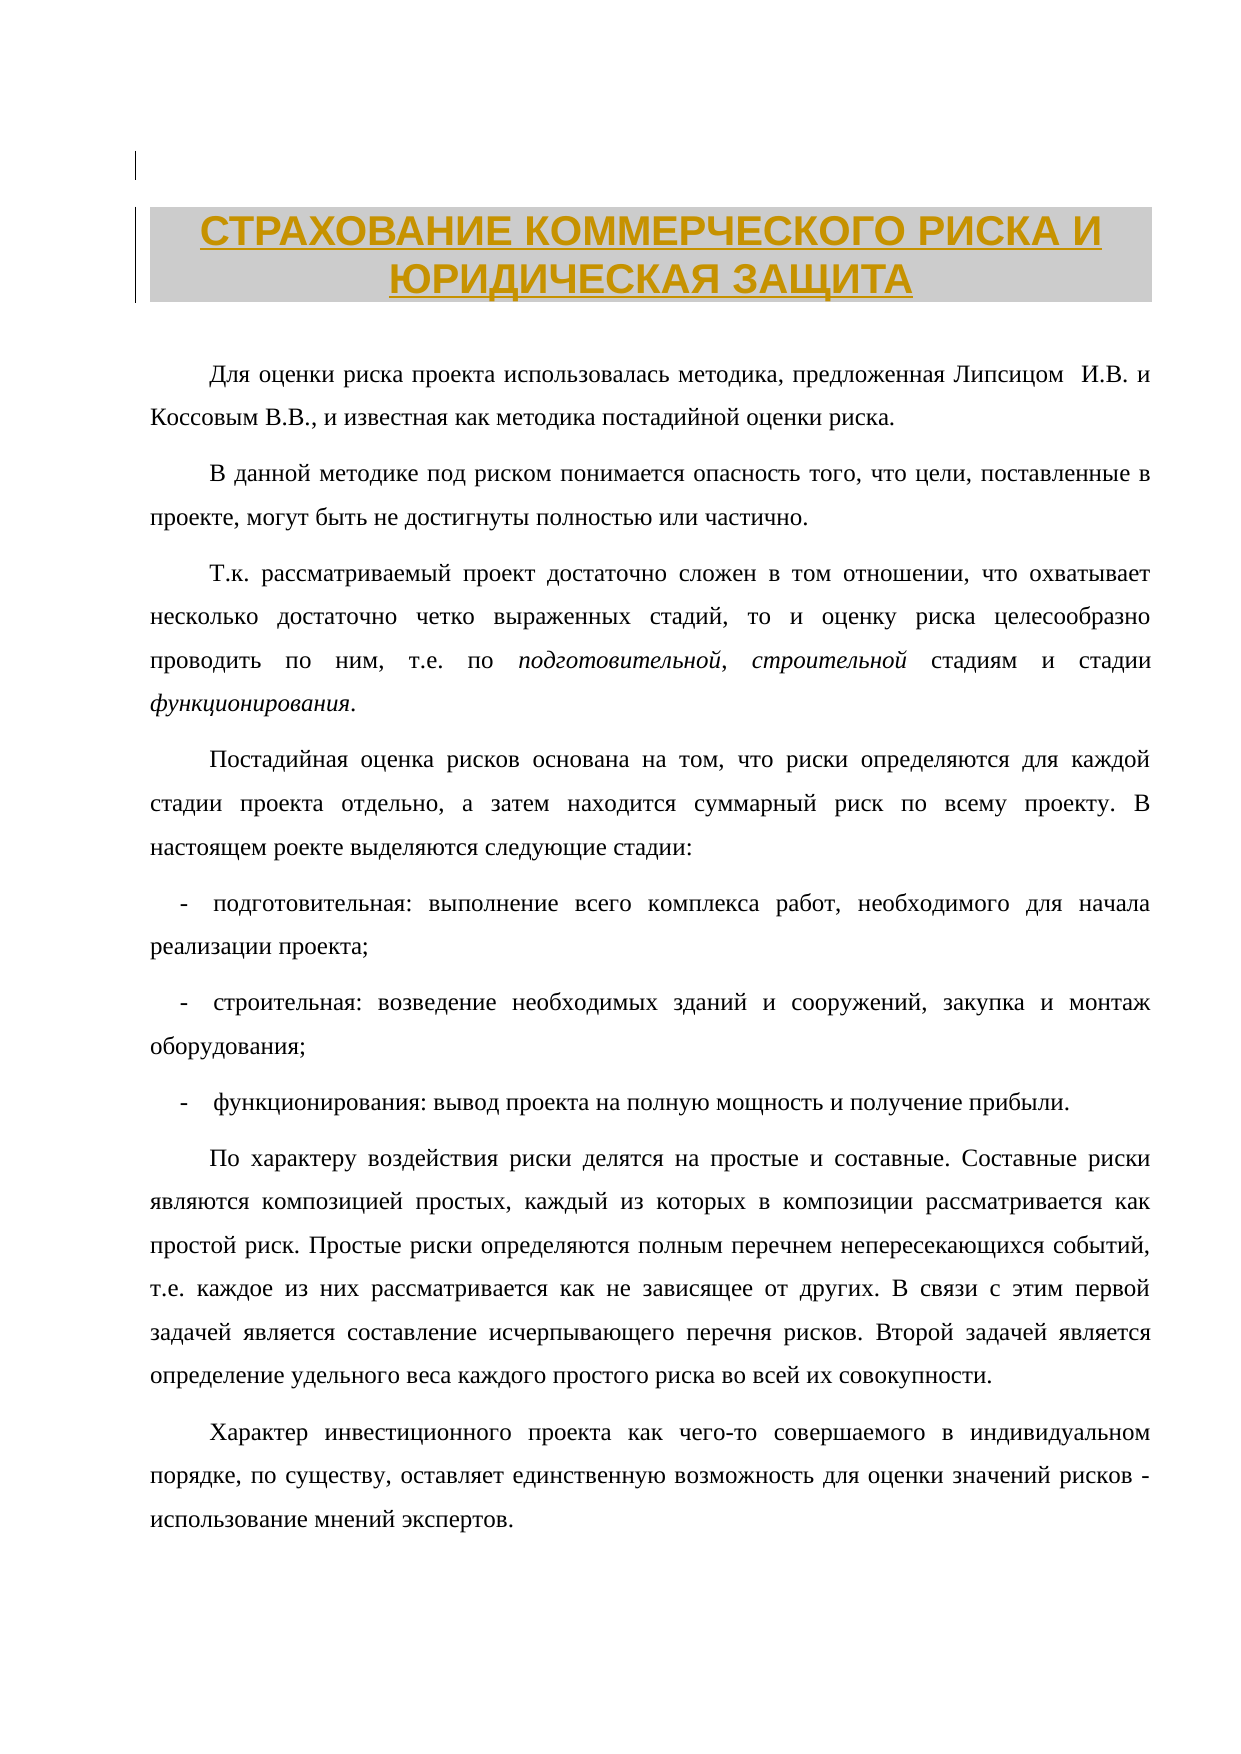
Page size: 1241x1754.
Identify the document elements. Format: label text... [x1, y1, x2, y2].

text - подготовительная: выполнение всего комплекса работ, необходимого для начала реализации проекта; [150, 887, 1152, 960]
text - функционирования: вывод проекта на полную мощность и получение прибыли. [150, 1087, 1152, 1116]
text Для оценки риска проекта использовалась методика, предложенная Липсицом И.В. и Коссовым В.В., и известная как методика постадийной оценки риска. [150, 358, 1152, 431]
text - строительная: возведение необходимых зданий и сооружений, закупка и монтаж оборудования; [150, 987, 1152, 1060]
subtitle СТРАХОВАНИЕ КОММЕРЧЕСКОГО РИСКА И ЮРИДИЧЕСКАЯ ЗАЩИТА [150, 207, 1152, 302]
text Т.к. рассматриваемый проект достаточно сложен в том отношении, что охватывает несколько достаточно четко выраженных стадий, то и оценку риска целесообразно проводить по ним, т.е. по подготовительной, строительной стадиям и стадии функционирования. [150, 558, 1152, 717]
text Характер инвестиционного проекта как чего-то совершаемого в индивидуальном порядке, по существу, оставляет единственную возможность для оценки значений рисков - использование мнений экспертов. [150, 1416, 1152, 1533]
text В данной методике под риском понимается опасность того, что цели, поставленные в проекте, могут быть не достигнуты полностью или частично. [150, 458, 1152, 531]
text Постадийная оценка рисков основана на том, что риски определяются для каждой стадии проекта отдельно, а затем находится суммарный риск по всему проекту. В настоящем роекте выделяются следующие стадии: [150, 744, 1152, 861]
text По характеру воздействия риски делятся на простые и составные. Составные риски являются композицией простых, каждый из которых в композиции рассматривается как простой риск. Простые риски определяются полным перечнем непересекающихся событий, т.е. каждое из них рассматривается как не зависящее от других. В связи с этим первой задачей является составление исчерпывающего перечня рисков. Второй задачей является определение удельного веса каждого простого риска во всей их совокупности. [150, 1143, 1152, 1389]
